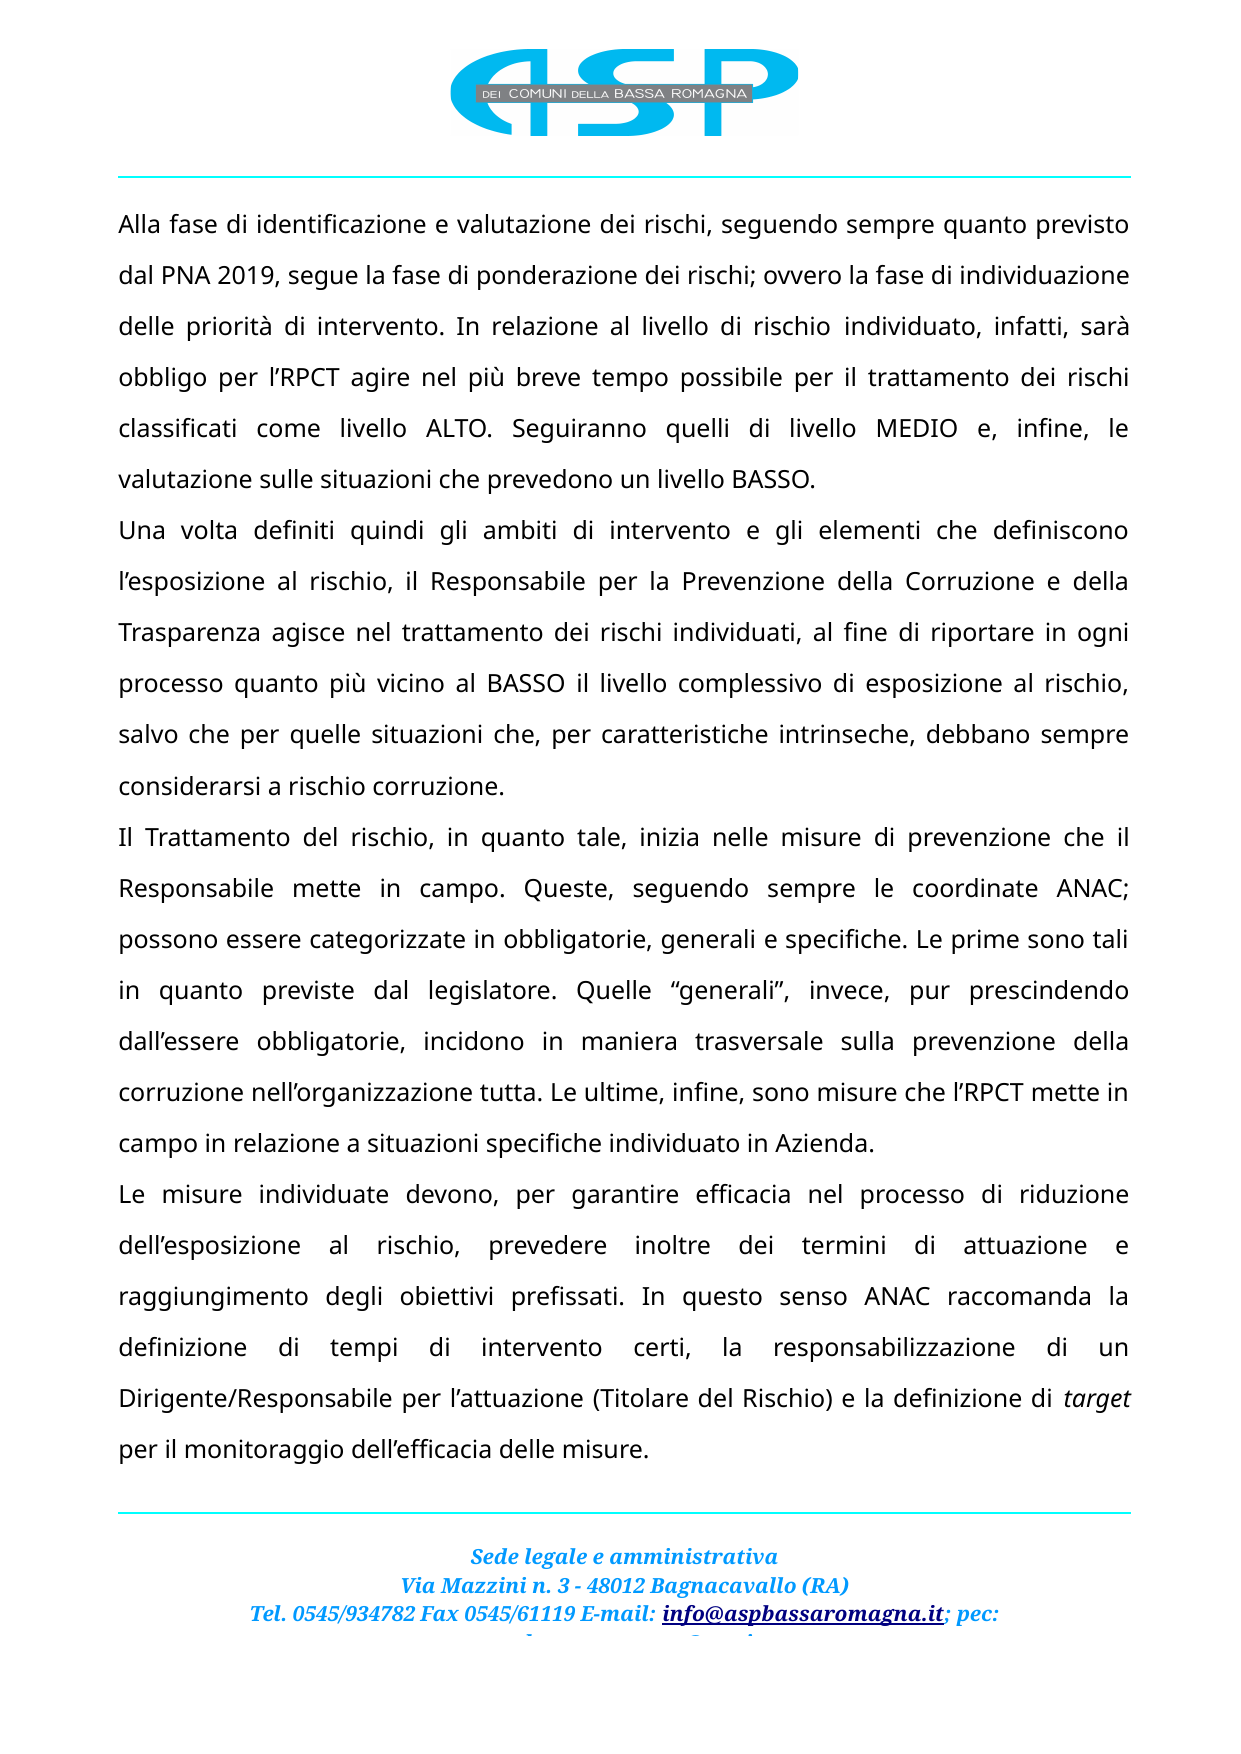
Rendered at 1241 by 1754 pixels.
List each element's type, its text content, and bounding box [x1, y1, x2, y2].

text Il Trattamento del rischio, in quanto tale, inizia nelle misure di prevenzione che il Responsabile mette in campo. Queste, seguendo sempre le coordinate ANAC; possono essere categorizzate in obbligatorie, generali e specifiche. Le prime sono tali in quanto previste dal legislatore. Quelle “generali”, invece, pur prescindendo dall’essere obbligatorie, incidono in maniera trasversale sulla prevenzione della corruzione nell’organizzazione tutta. Le ultime, infine, sono misure che l’RPCT mette in campo in relazione a situazioni specifiche individuato in Azienda. [118, 819, 1131, 1159]
text Una volta definiti quindi gli ambiti di intervento e gli elementi che definiscono l’esposizione al rischio, il Responsabile per la Prevenzione della Corruzione e della Trasparenza agisce nel trattamento dei rischi individuati, al fine di riportare in ogni processo quanto più vicino al BASSO il livello complessivo di esposizione al rischio, salvo che per quelle situazioni che, per caratteristiche intrinseche, debbano sempre considerarsi a rischio corruzione. [118, 513, 1131, 802]
text Alla fase di identificazione e valutazione dei rischi, seguendo sempre quanto previsto dal PNA 2019, segue la fase di ponderazione dei rischi; ovvero la fase di individuazione delle priorità di intervento. In relazione al livello di rischio individuato, infatti, sarà obbligo per l’RPCT agire nel più breve tempo possibile per il trattamento dei rischi classificati come livello ALTO. Seguiranno quelli di livello MEDIO e, infine, le valutazione sulle situazioni che prevedono un livello BASSO. [118, 207, 1131, 496]
text Le misure individuate devono, per garantire efficacia nel processo di riduzione dell’esposizione al rischio, prevedere inoltre dei termini di attuazione e raggiungimento degli obiettivi prefissati. In questo senso ANAC raccomanda la definizione di tempi di intervento certi, la responsabilizzazione di un Dirigente/Responsabile per l’attuazione (Titolare del Rischio) e la definizione di target per il monitoraggio dell’efficacia delle misure. [118, 1177, 1131, 1466]
